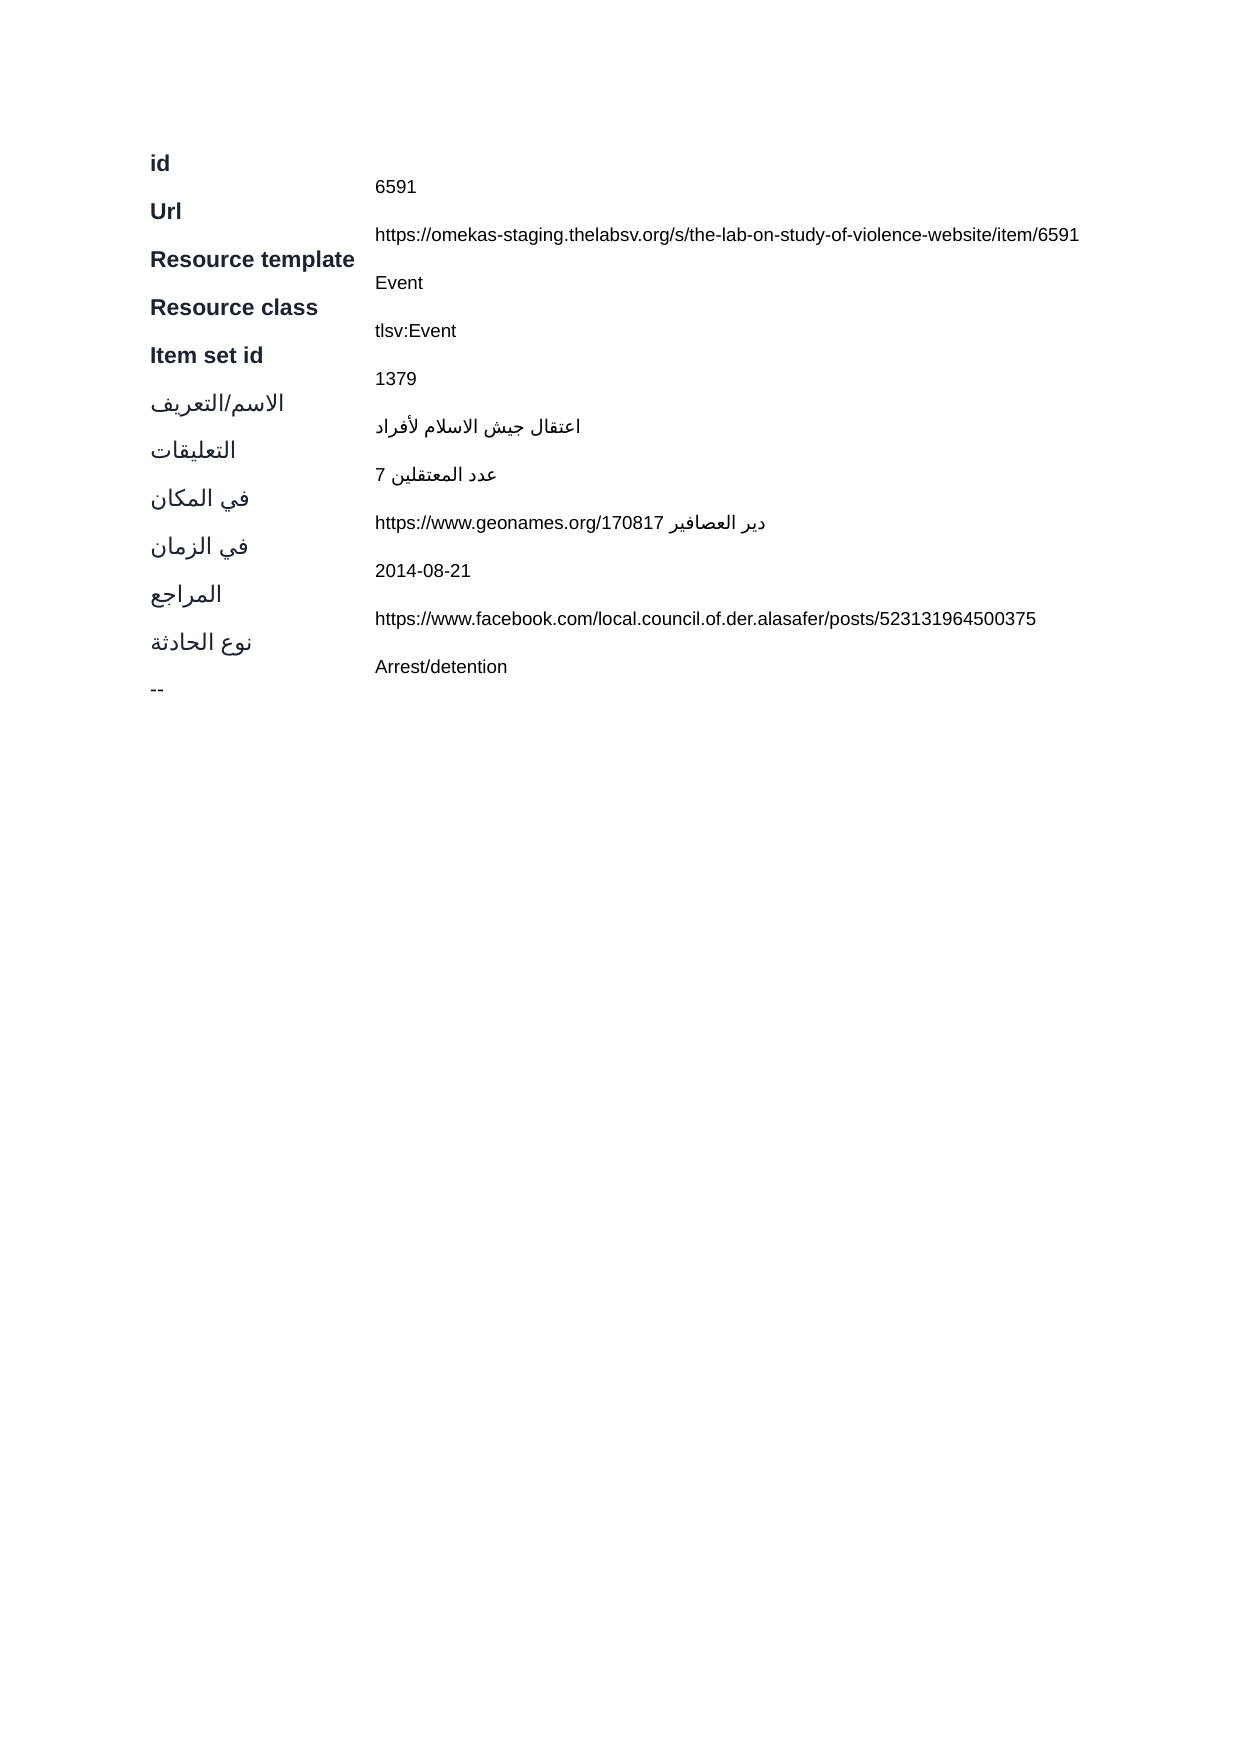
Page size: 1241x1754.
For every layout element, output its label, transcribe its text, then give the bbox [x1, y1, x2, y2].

text التعليقات [150, 437, 1090, 464]
text Item set id [150, 342, 1090, 368]
text https://www.geonames.org/170817 دير العصافير [375, 512, 1090, 533]
text tlsv:Event [375, 320, 1090, 342]
text 2014-08-21 [375, 560, 1090, 581]
text 6591 [375, 176, 1090, 198]
text المراجع [150, 581, 1090, 608]
text الاسم/التعريف [150, 389, 1090, 416]
text في الزمان [150, 533, 1090, 560]
text في المكان [150, 485, 1090, 512]
text اعتقال جيش الاسلام لأفراد [375, 416, 1090, 437]
text Arrest/detention [375, 656, 1090, 677]
text -- [150, 677, 1090, 701]
text https://omekas-staging.thelabsv.org/s/the-lab-on-study-of-violence-website/item/6591 [375, 224, 1090, 246]
text Url [150, 198, 1090, 224]
text عدد المعتقلين 7 [375, 464, 1090, 485]
text Resource template [150, 246, 1090, 272]
text نوع الحادثة [150, 629, 1090, 656]
text id [150, 150, 1090, 176]
text Event [375, 272, 1090, 294]
text Resource class [150, 294, 1090, 320]
text 1379 [375, 368, 1090, 389]
text https://www.facebook.com/local.council.of.der.alasafer/posts/523131964500375 [375, 608, 1090, 629]
